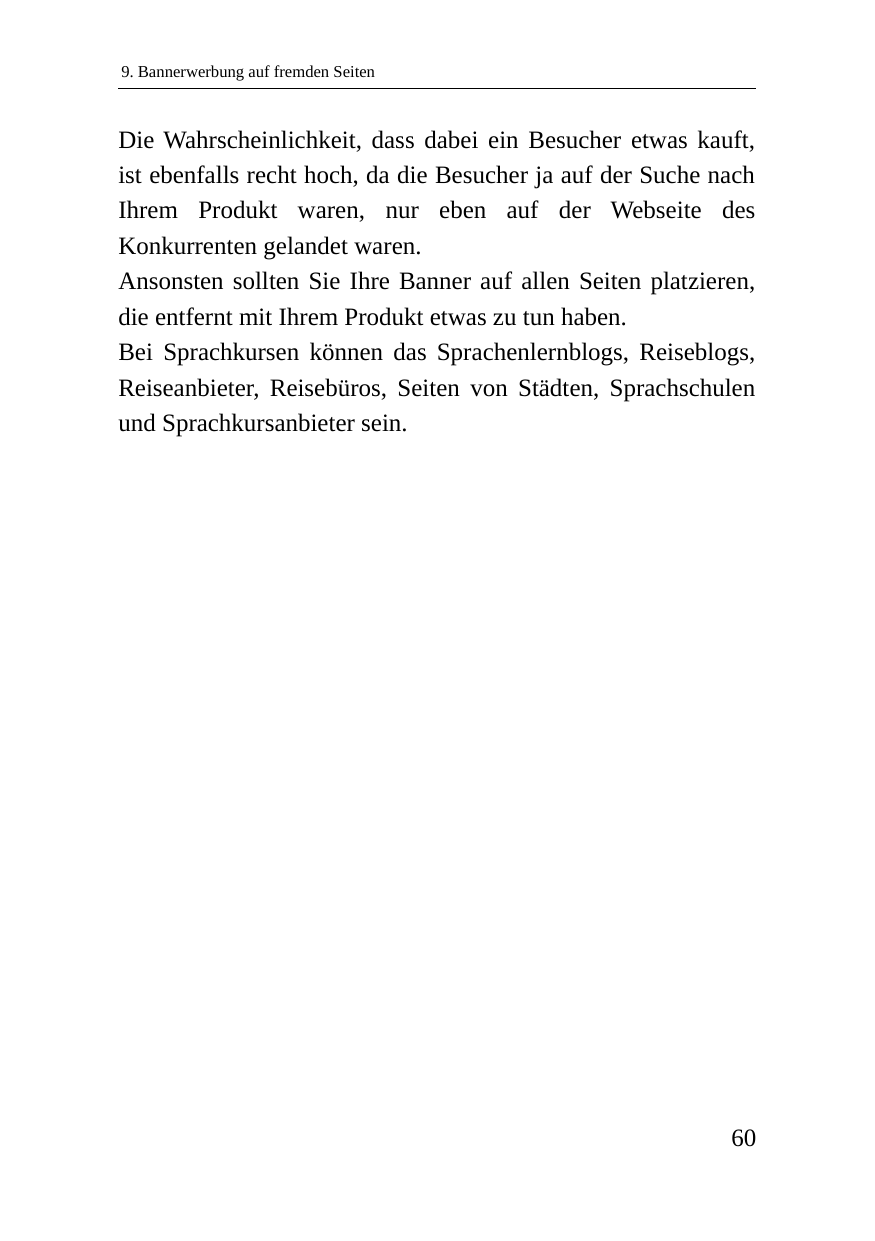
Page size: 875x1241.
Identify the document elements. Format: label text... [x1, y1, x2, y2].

text Ansonsten sollten Sie Ihre Banner auf allen Seiten platzieren, die entfernt mit Ihrem Produkt etwas zu tun haben. [118, 260, 756, 331]
text Die Wahrscheinlichkeit, dass dabei ein Besucher etwas kauft, ist ebenfalls recht hoch, da die Besucher ja auf der Suche nach Ihrem Produkt waren, nur eben auf der Webseite des Konkurrenten gelandet waren. [118, 118, 756, 260]
text Bei Sprachkursen können das Sprachenlernblogs, Reiseblogs, Reiseanbieter, Reisebüros, Seiten von Städten, Sprachschulen und Sprachkursanbieter sein. [118, 331, 756, 437]
